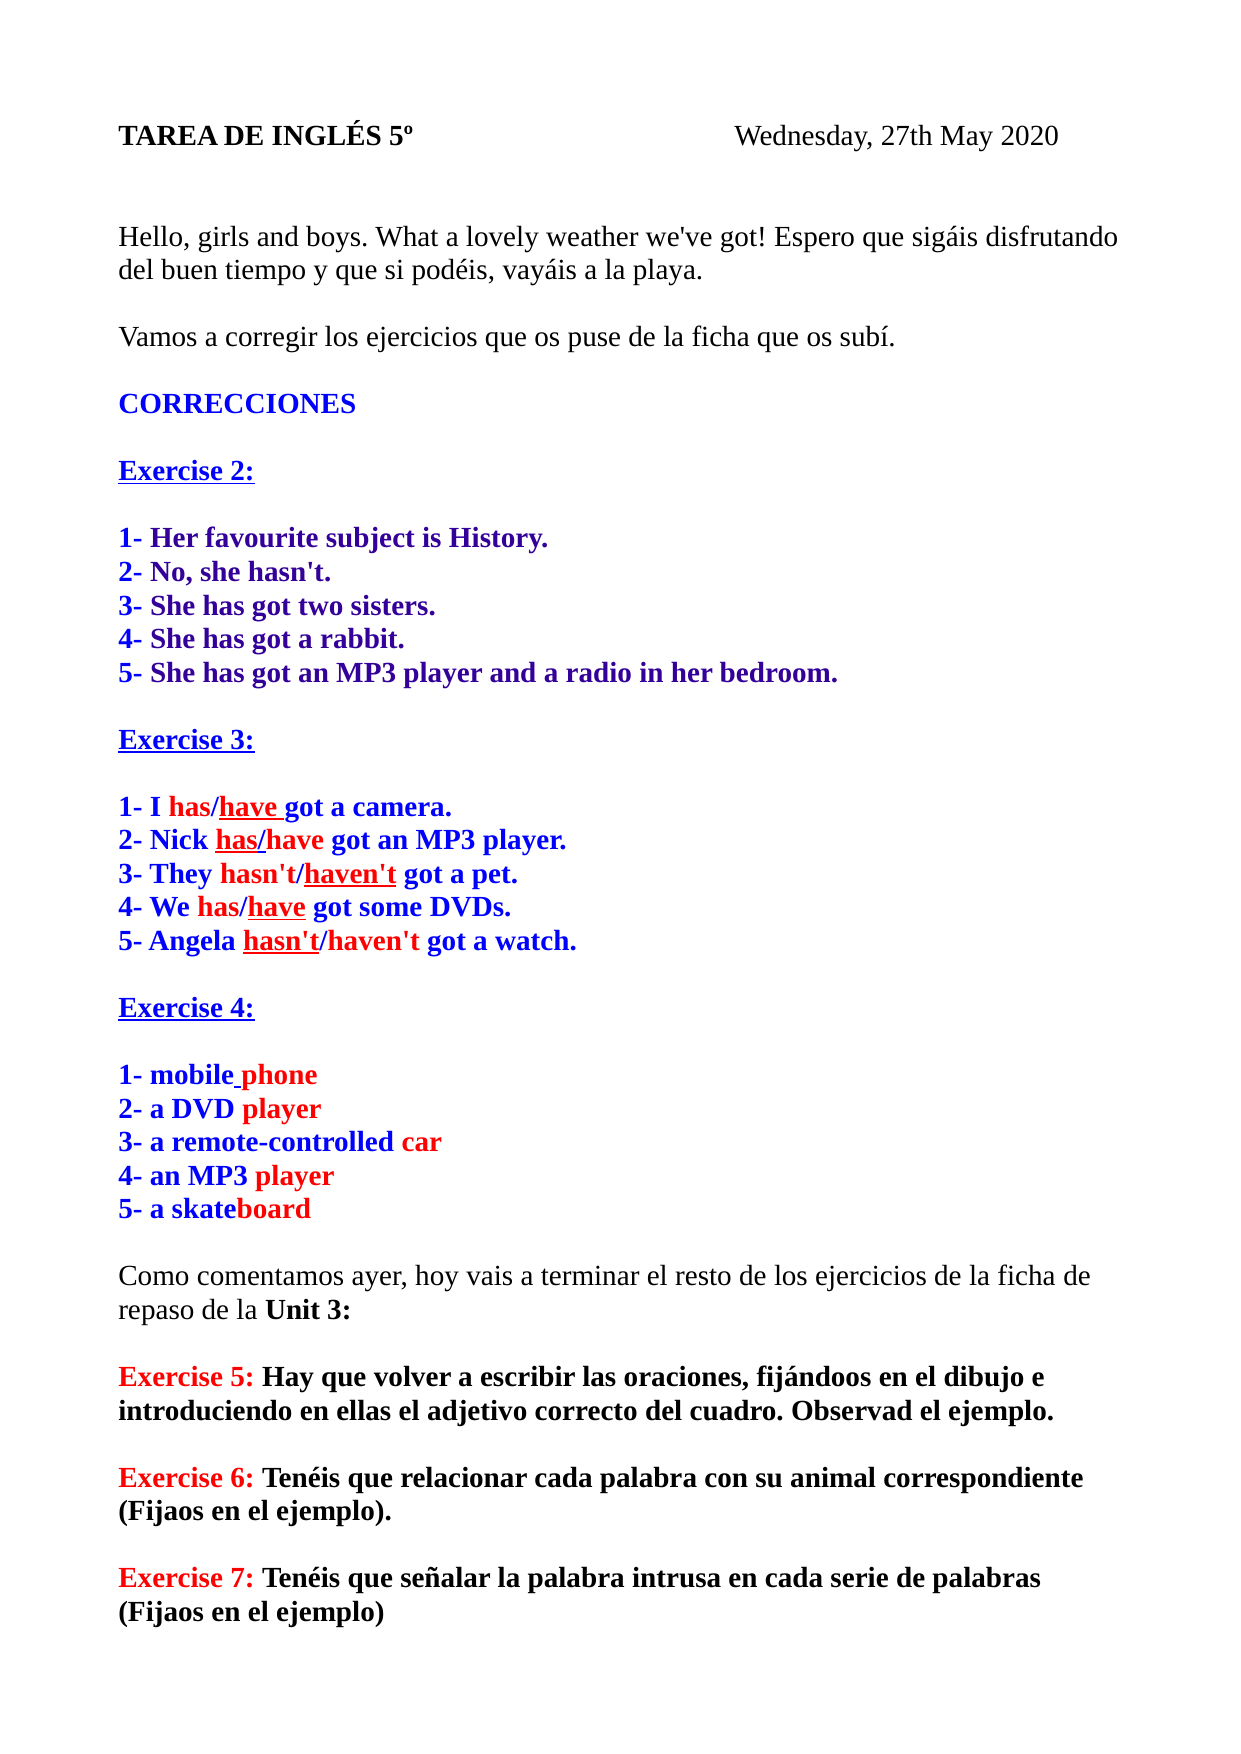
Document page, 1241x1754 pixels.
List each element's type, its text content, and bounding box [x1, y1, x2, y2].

text 5- She has got an MP3 player and a radio in her bedroom. [118, 655, 1122, 688]
text Hello, girls and boys. What a lovely weather we've got! Espero que sigáis disfrutando del buen tiempo y que si podéis, vayáis a la playa. [118, 219, 1122, 286]
text Como comentamos ayer, hoy vais a terminar el resto de los ejercicios de la ficha de repaso de la Unit 3: [118, 1258, 1122, 1326]
text 1- mobile phone [118, 1057, 1122, 1091]
text 3- They hasn't/haven't got a pet. [118, 856, 1122, 889]
text 4- She has got a rabbit. [118, 621, 1122, 655]
text Exercise 6: Tenéis que relacionar cada palabra con su animal correspondiente (Fijaos en el ejemplo). [118, 1460, 1122, 1527]
text 4- We has/have got some DVDs. [118, 889, 1122, 923]
text 2- a DVD player [118, 1091, 1122, 1124]
text 2- Nick has/have got an MP3 player. [118, 822, 1122, 856]
text Vamos a corregir los ejercicios que os puse de la ficha que os subí. [118, 319, 1122, 353]
text 5- Angela hasn't/haven't got a watch. [118, 923, 1122, 957]
text 1- I has/have got a camera. [118, 789, 1122, 822]
text 3- a remote-controlled car [118, 1124, 1122, 1158]
text Exercise 4: [118, 990, 1122, 1024]
text 3- She has got two sisters. [118, 588, 1122, 621]
text CORRECCIONES [118, 386, 1122, 420]
text 1- Her favourite subject is History. [118, 521, 1122, 554]
text Exercise 5: Hay que volver a escribir las oraciones, fijándoos en el dibujo e introduciendo en ellas el adjetivo correcto del cuadro. Observad el ejemplo. [118, 1359, 1122, 1426]
text Exercise 2: [118, 453, 1122, 487]
text 5- a skateboard [118, 1191, 1122, 1225]
text Exercise 7: Tenéis que señalar la palabra intrusa en cada serie de palabras (Fijaos en el ejemplo) [118, 1560, 1122, 1627]
text 4- an MP3 player [118, 1158, 1122, 1191]
text 2- No, she hasn't. [118, 554, 1122, 588]
text TAREA DE INGLÉS 5º Wednesday, 27th May 2020 [118, 118, 1122, 152]
text Exercise 3: [118, 722, 1122, 755]
